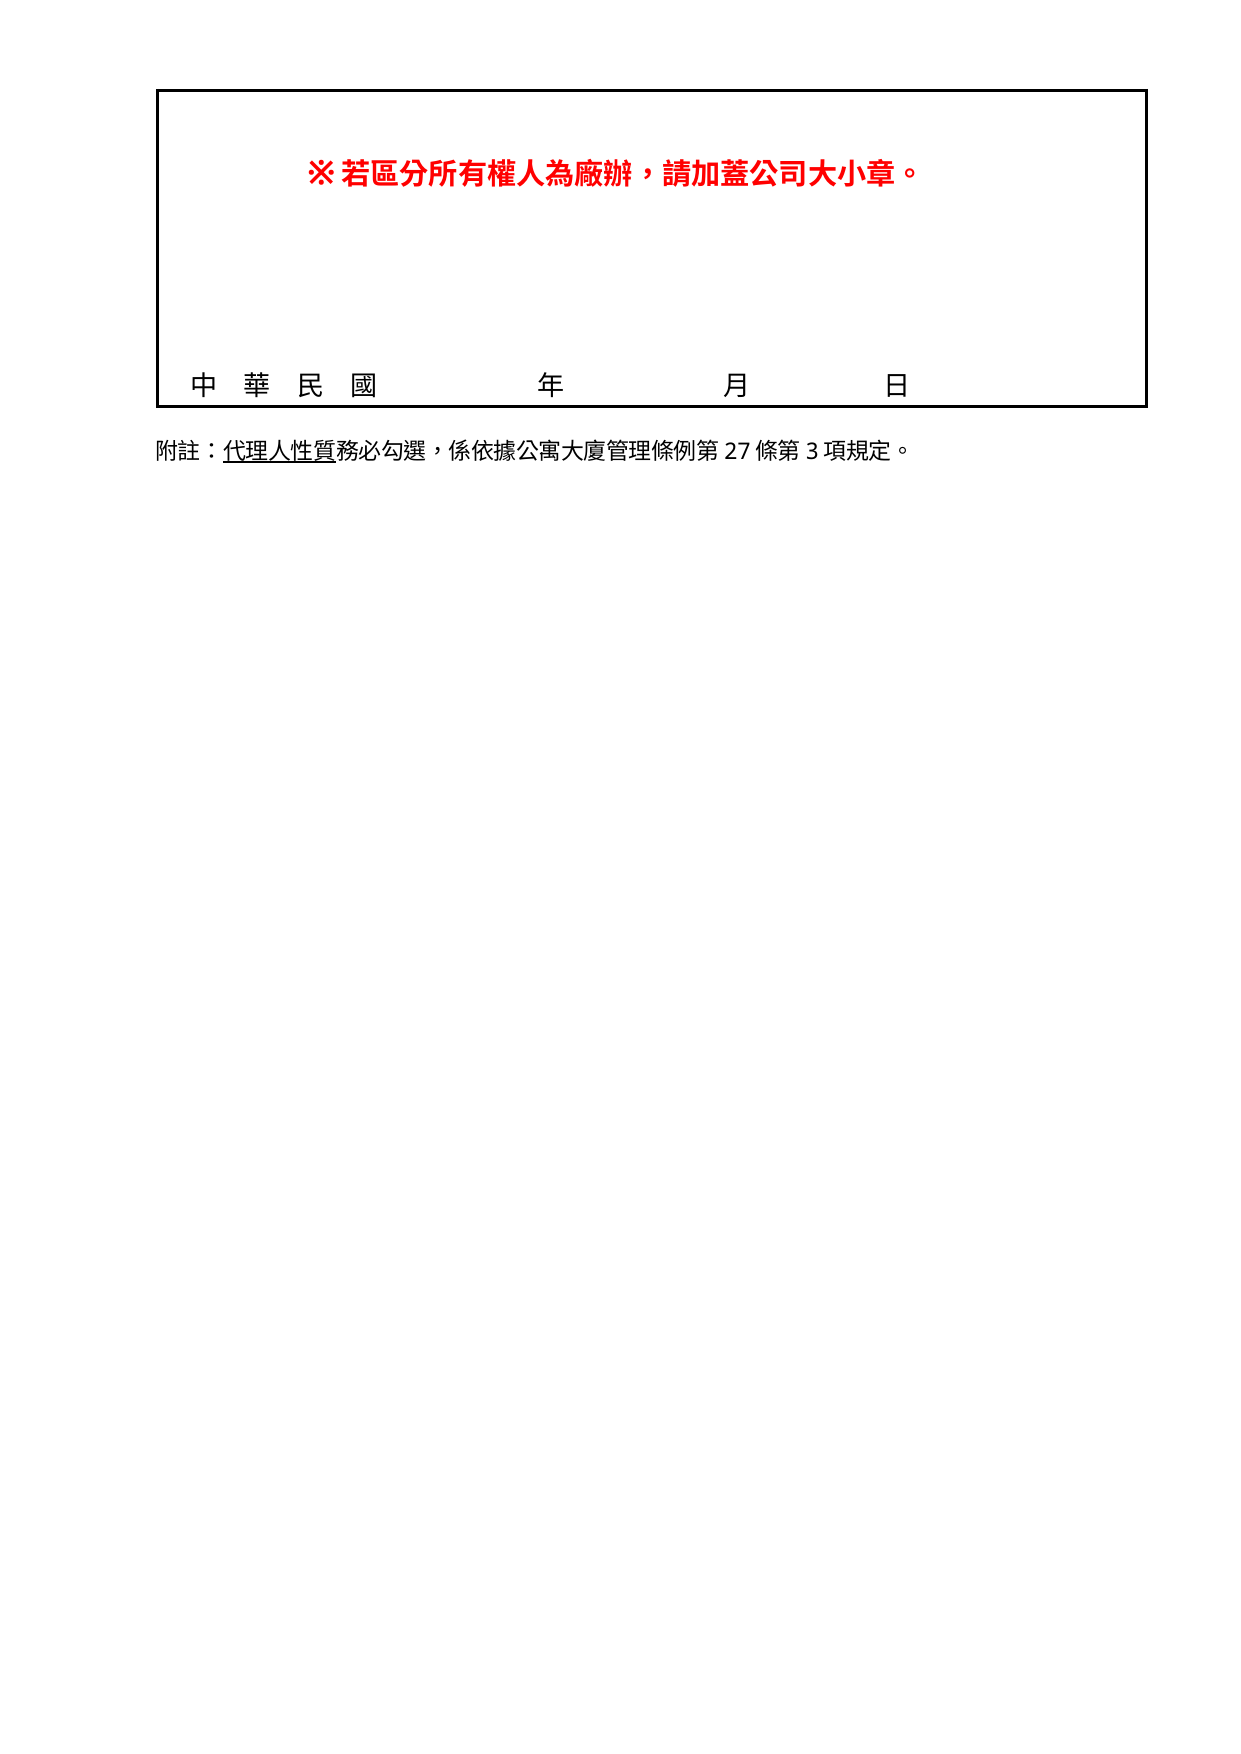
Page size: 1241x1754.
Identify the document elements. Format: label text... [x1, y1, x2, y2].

text 附註：代理人性質務必勾選，係依據公寓大廈管理條例第27條第3項規定。 [133, 408, 1146, 470]
table_header ※若區分所有權人為廠辦，請加蓋公司大小章。 中 華 民 國 年 月 日 [159, 92, 1145, 404]
